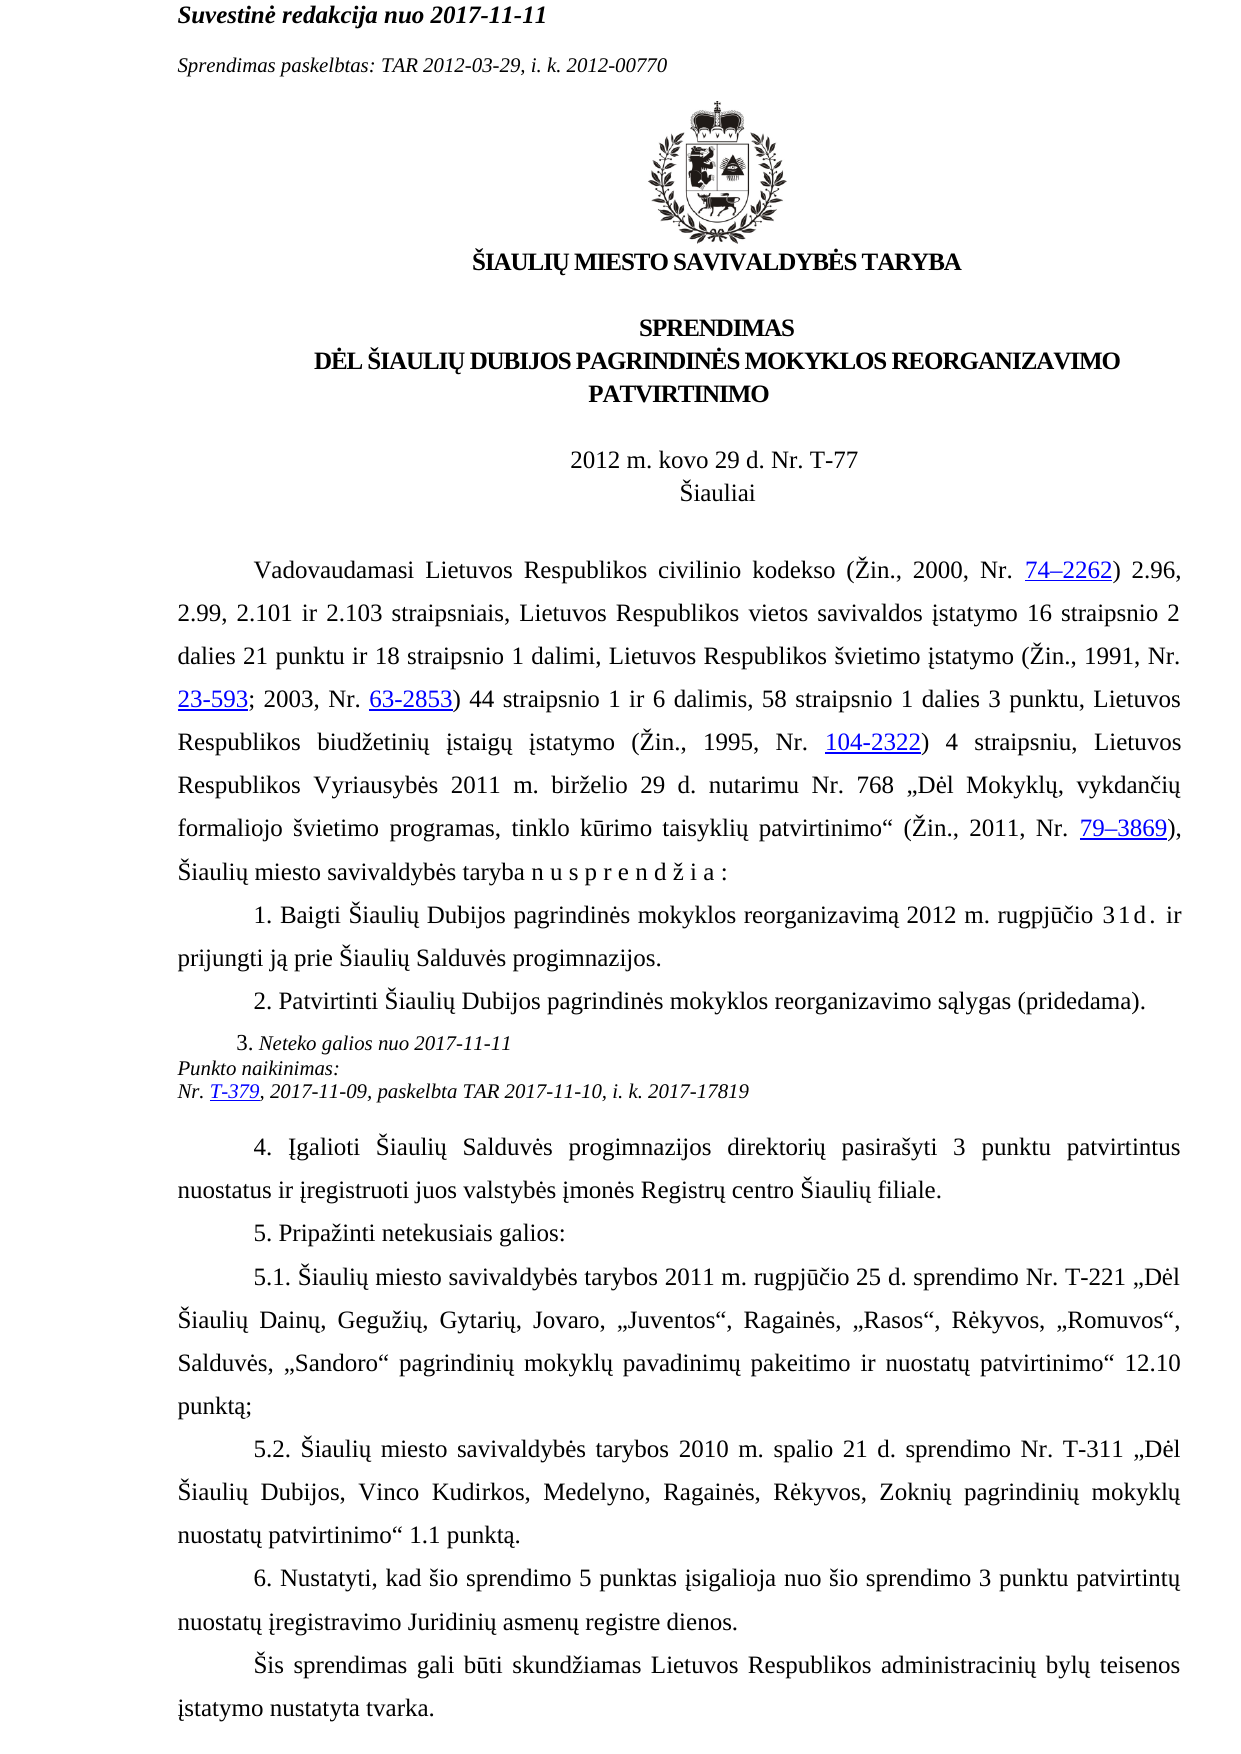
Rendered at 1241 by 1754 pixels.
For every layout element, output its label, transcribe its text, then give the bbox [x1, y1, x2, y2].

text Nr. T-379, 2017-11-09, paskelbta TAR 2017-11-10, i. k. 2017-17819 [177, 1079, 1181, 1103]
text Šiauliai [177, 478, 1181, 507]
text 3. Neteko galios nuo 2017-11-11 [177, 1029, 1181, 1055]
text ŠIAULIŲ MIESTO SAVIVALDYBĖS TARYBA [177, 247, 1181, 276]
text DĖL ŠIAULIŲ DUBIJOS PAGRINDINĖS MOKYKLOS REORGANIZAVIMO PATVIRTINIMO [177, 346, 1181, 408]
text 2012 m. kovo 29 d. Nr. T-77 [177, 446, 1181, 474]
text 2. Patvirtinti Šiaulių Dubijos pagrindinės mokyklos reorganizavimo sąlygas (pridedama). [177, 986, 1181, 1015]
text 1. Baigti Šiaulių Dubijos pagrindinės mokyklos reorganizavimą 2012 m. rugpjūčio 31d. ir prijungti ją prie Šiaulių Salduvės progimnazijos. [177, 900, 1181, 972]
text Vadovaudamasi Lietuvos Respublikos civilinio kodekso (Žin., 2000, Nr. 74–2262) 2.96, 2.99, 2.101 ir 2.103 straipsniais, Lietuvos Respublikos vietos savivaldos įstatymo 16 straipsnio 2 dalies 21 punktu ir 18 straipsnio 1 dalimi, Lietuvos Respublikos švietimo įstatymo (Žin., 1991, Nr. 23-593; 2003, Nr. 63-2853) 44 straipsnio 1 ir 6 dalimis, 58 straipsnio 1 dalies 3 punktu, Lietuvos Respublikos biudžetinių įstaigų įstatymo (Žin., 1995, Nr. 104-2322) 4 straipsniu, Lietuvos Respublikos Vyriausybės 2011 m. birželio 29 d. nutarimu Nr. 768 „Dėl Mokyklų, vykdančių formaliojo švietimo programas, tinklo kūrimo taisyklių patvirtinimo“ (Žin., 2011, Nr. 79–3869), Šiaulių miesto savivaldybės taryba nusprendžia: [177, 555, 1181, 885]
text Šis sprendimas gali būti skundžiamas Lietuvos Respublikos administracinių bylų teisenos įstatymo nustatyta tvarka. [177, 1650, 1181, 1722]
text Suvestinė redakcija nuo 2017-11-11 [177, 0, 1181, 29]
text 5.2. Šiaulių miesto savivaldybės tarybos 2010 m. spalio 21 d. sprendimo Nr. T-311 „Dėl Šiaulių Dubijos, Vinco Kudirkos, Medelyno, Ragainės, Rėkyvos, Zoknių pagrindinių mokyklų nuostatų patvirtinimo“ 1.1 punktą. [177, 1434, 1181, 1549]
text 5. Pripažinti netekusiais galios: [177, 1218, 1181, 1247]
text Sprendimas paskelbtas: TAR 2012-03-29, i. k. 2012-00770 [177, 53, 1181, 77]
text 5.1. Šiaulių miesto savivaldybės tarybos 2011 m. rugpjūčio 25 d. sprendimo Nr. T-221 „Dėl Šiaulių Dainų, Gegužių, Gytarių, Jovaro, „Juventos“, Ragainės, „Rasos“, Rėkyvos, „Romuvos“, Salduvės, „Sandoro“ pagrindinių mokyklų pavadinimų pakeitimo ir nuostatų patvirtinimo“ 12.10 punktą; [177, 1262, 1181, 1420]
text SPRENDIMAS [177, 313, 1181, 342]
text 4. Įgalioti Šiaulių Salduvės progimnazijos direktorių pasirašyti 3 punktu patvirtintus nuostatus ir įregistruoti juos valstybės įmonės Registrų centro Šiaulių filiale. [177, 1132, 1181, 1204]
text 6. Nustatyti, kad šio sprendimo 5 punktas įsigalioja nuo šio sprendimo 3 punktu patvirtintų nuostatų įregistravimo Juridinių asmenų registre dienos. [177, 1563, 1181, 1635]
text Punkto naikinimas: [177, 1055, 1181, 1079]
